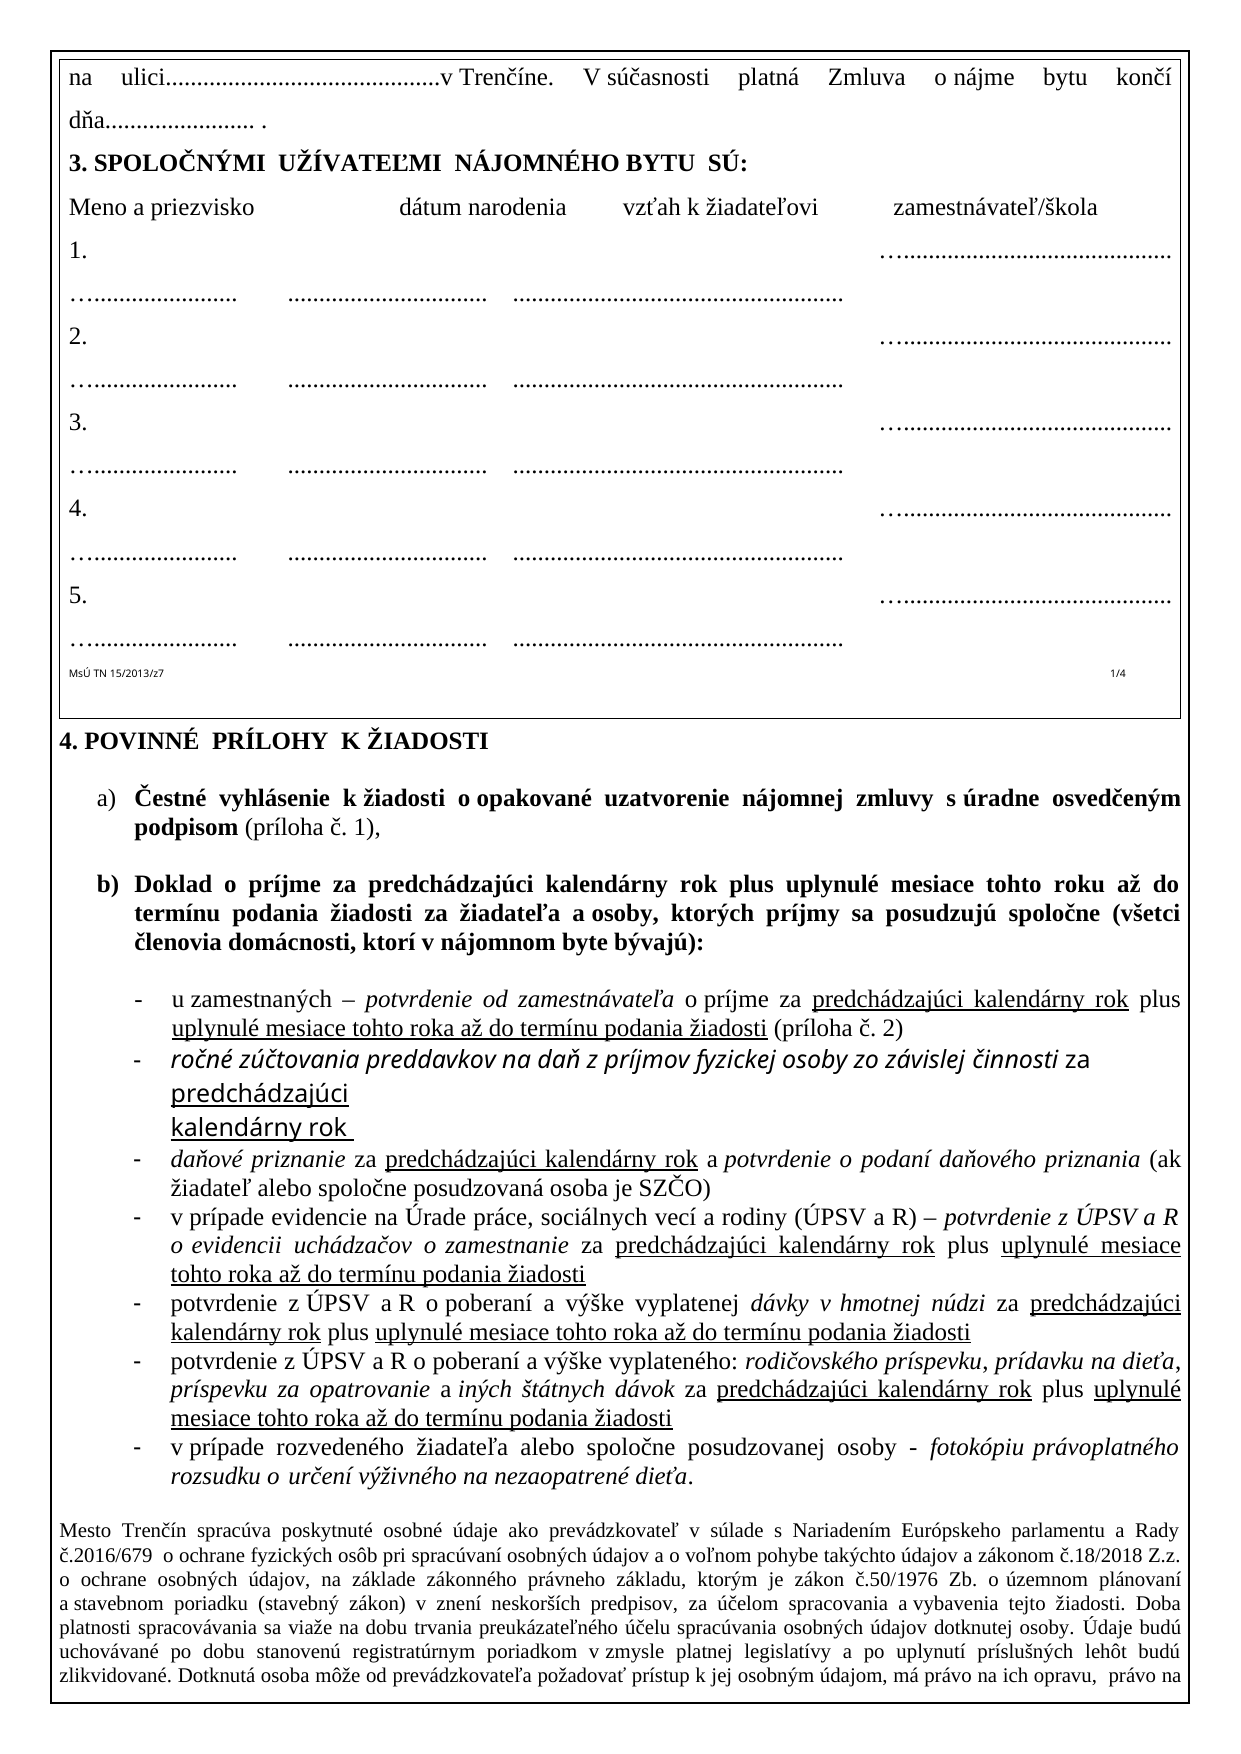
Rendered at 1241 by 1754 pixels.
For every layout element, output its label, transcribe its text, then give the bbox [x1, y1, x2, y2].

list daňové priznanie za predchádzajúci kalendárny rok a potvrdenie o podaní daňového priznania (ak žiadateľ alebo spoločne posudzovaná osoba je SZČO) [133, 1144, 1181, 1202]
text 2. …........................................... …....................... ................................ ..................................................... [60, 318, 1180, 393]
list v prípade evidencie na Úrade práce, sociálnych vecí a rodiny (ÚPSV a R) – potvrdenie z ÚPSV a R o evidencii uchádzačov o zamestnanie za predchádzajúci kalendárny rok plus uplynulé mesiace tohto roka až do termínu podania žiadosti [133, 1202, 1181, 1288]
text na ulici............................................v Trenčíne. V súčasnosti platná Zmluva o nájme bytu končí dňa........................ . [60, 60, 1180, 134]
text MsÚ TN 15/2013/z7 1/4 [60, 663, 1180, 718]
text 5. …........................................... …....................... ................................ ..................................................... [60, 577, 1180, 652]
list ročné zúčtovania preddavkov na daň z príjmov fyzickej osoby zo závislej činnosti za predchádzajúci [133, 1042, 1181, 1110]
text 3. SPOLOČNÝMI UŽÍVATEĽMI NÁJOMNÉHO BYTU SÚ: [60, 145, 1180, 177]
list potvrdenie z ÚPSV a R o poberaní a výške vyplateného: rodičovského príspevku, prídavku na dieťa, príspevku za opatrovanie a iných štátnych dávok za predchádzajúci kalendárny rok plus uplynulé mesiace tohto roka až do termínu podania žiadosti [133, 1346, 1181, 1432]
list u zamestnaných – potvrdenie od zamestnávateľa o príjme za predchádzajúci kalendárny rok plus uplynulé mesiace tohto roka až do termínu podania žiadosti (príloha č. 2) [134, 984, 1181, 1042]
list v prípade rozvedeného žiadateľa alebo spoločne posudzovanej osoby - fotokópiu právoplatného rozsudku o určení výživného na nezaopatrené dieťa. [133, 1432, 1181, 1490]
list Doklad o príjme za predchádzajúci kalendárny rok plus uplynulé mesiace tohto roku až do termínu podania žiadosti za žiadateľa a osoby, ktorých príjmy sa posudzujú spoločne (všetci členovia domácnosti, ktorí v nájomnom byte bývajú): [97, 869, 1181, 956]
text Mesto Trenčín spracúva poskytnuté osobné údaje ako prevádzkovateľ v súlade s Nariadením Európskeho parlamentu a Rady č.2016/679 o ochrane fyzických osôb pri spracúvaní osobných údajov a o voľnom pohybe takýchto údajov a zákonom č.18/2018 Z.z. o ochrane osobných údajov, na základe zákonného právneho základu, ktorým je zákon č.50/1976 Zb. o územnom plánovaní a stavebnom poriadku (stavebný zákon) v znení neskorších predpisov, za účelom spracovania a vybavenia tejto žiadosti. Doba platnosti spracovávania sa viaže na dobu trvania preukázateľného účelu spracúvania osobných údajov dotknutej osoby. Údaje budú uchovávané po dobu stanovenú registratúrnym poriadkom v zmysle platnej legislatívy a po uplynutí príslušných lehôt budú zlikvidované. Dotknutá osoba môže od prevádzkovateľa požadovať prístup k jej osobným údajom, má právo na ich opravu, právo na [59, 1518, 1181, 1687]
list Čestné vyhlásenie k žiadosti o opakované uzatvorenie nájomnej zmluvy s úradne osvedčeným podpisom (príloha č. 1), [97, 783, 1181, 841]
list potvrdenie z ÚPSV a R o poberaní a výške vyplatenej dávky v hmotnej núdzi za predchádzajúci kalendárny rok plus uplynulé mesiace tohto roka až do termínu podania žiadosti [133, 1288, 1181, 1346]
text 3. …........................................... …....................... ................................ ..................................................... [60, 404, 1180, 479]
text 1. …........................................... …....................... ................................ ..................................................... [60, 232, 1180, 307]
text 4. POVINNÉ PRÍLOHY K ŽIADOSTI [59, 726, 1181, 754]
text kalendárny rok [170, 1110, 1181, 1144]
text Meno a priezvisko dátum narodenia vzťah k žiadateľovi zamestnávateľ/škola [60, 188, 1180, 220]
text 4. …........................................... …....................... ................................ ..................................................... [60, 490, 1180, 565]
